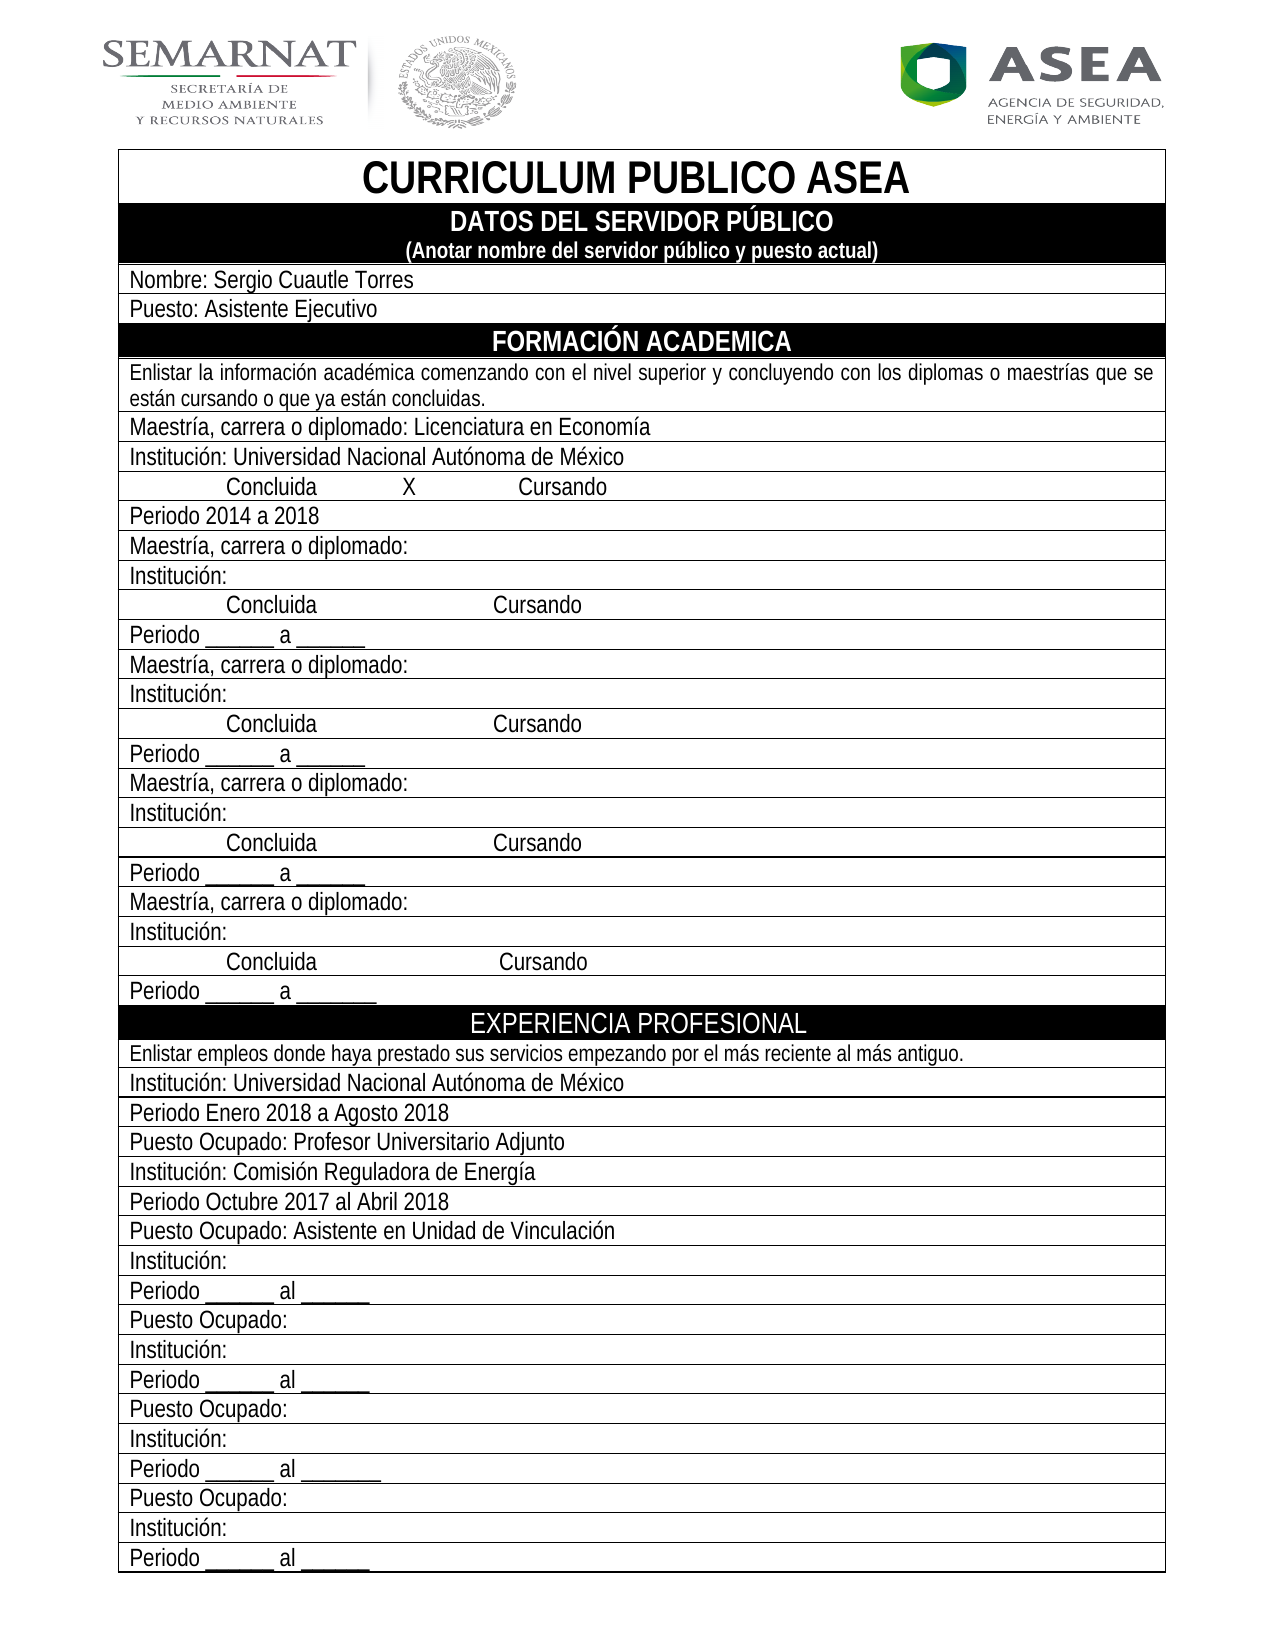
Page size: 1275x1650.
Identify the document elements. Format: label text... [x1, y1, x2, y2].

table_cell Puesto Ocupado: [119, 1484, 1165, 1512]
table_cell Maestría, carrera o diplomado: [119, 650, 1165, 678]
table_cell Institución: [119, 1246, 1165, 1274]
table_cell Periodo Enero 2018 a Agosto 2018 [119, 1098, 1165, 1126]
table_cell Concluida Cursando [119, 709, 1165, 738]
table_cell DATOS DEL SERVIDOR PÚBLICO (Anotar nombre del servidor público y puesto actual) [119, 204, 1165, 263]
table_cell Periodo ______ al ______ [119, 1543, 1165, 1571]
table_cell Maestría, carrera o diplomado: Licenciatura en Economía [119, 412, 1165, 441]
table_cell Concluida Cursando [119, 590, 1165, 619]
table_cell Periodo ______ a ______ [119, 858, 1165, 886]
table_cell EXPERIENCIA PROFESIONAL [119, 1006, 1165, 1039]
table_cell Concluida Cursando [119, 828, 1165, 856]
table_cell Institución: [119, 1335, 1165, 1364]
table_cell Institución: Universidad Nacional Autónoma de México [119, 442, 1165, 471]
table_cell Institución: [119, 917, 1165, 946]
table_cell Nombre: Sergio Cuautle Torres [119, 265, 1165, 293]
table_cell Concluida X Cursando [119, 472, 1165, 500]
table_cell Maestría, carrera o diplomado: [119, 531, 1165, 559]
table_header CURRICULUM PUBLICO ASEA [119, 150, 1165, 203]
table_cell Puesto Ocupado: Profesor Universitario Adjunto [119, 1127, 1165, 1156]
table_cell FORMACIÓN ACADEMICA [119, 324, 1165, 357]
table_cell Institución: [119, 1513, 1165, 1542]
table_cell Enlistar empleos donde haya prestado sus servicios empezando por el más reciente al más antiguo. [119, 1040, 1165, 1067]
table_cell Institución: Comisión Reguladora de Energía [119, 1157, 1165, 1186]
table_cell Enlistar la información académica comenzando con el nivel superior y concluyendo con los diplomas o maestrías que se están cursando o que ya están concluidas. [119, 359, 1165, 411]
table_cell Institución: Universidad Nacional Autónoma de México [119, 1068, 1165, 1096]
table_cell Periodo ______ a _______ [119, 976, 1165, 1005]
table_cell Institución: [119, 561, 1165, 589]
table_cell Concluida Cursando [119, 947, 1165, 975]
table_cell Puesto Ocupado: [119, 1305, 1165, 1334]
table_cell Maestría, carrera o diplomado: [119, 769, 1165, 797]
table_cell Institución: [119, 1424, 1165, 1453]
table_cell Periodo ______ a ______ [119, 620, 1165, 649]
table_cell Periodo ______ al _______ [119, 1454, 1165, 1482]
table_cell Periodo ______ al ______ [119, 1276, 1165, 1304]
table_cell Periodo ______ al ______ [119, 1365, 1165, 1393]
table_cell Puesto: Asistente Ejecutivo [119, 294, 1165, 323]
table_cell Periodo Octubre 2017 al Abril 2018 [119, 1187, 1165, 1215]
table_cell Puesto Ocupado: Asistente en Unidad de Vinculación [119, 1216, 1165, 1245]
table_cell Periodo 2014 a 2018 [119, 501, 1165, 530]
table_cell Puesto Ocupado: [119, 1394, 1165, 1423]
table_cell Institución: [119, 679, 1165, 708]
table_cell Maestría, carrera o diplomado: [119, 887, 1165, 916]
table_cell Institución: [119, 798, 1165, 827]
table_cell Periodo ______ a ______ [119, 739, 1165, 767]
